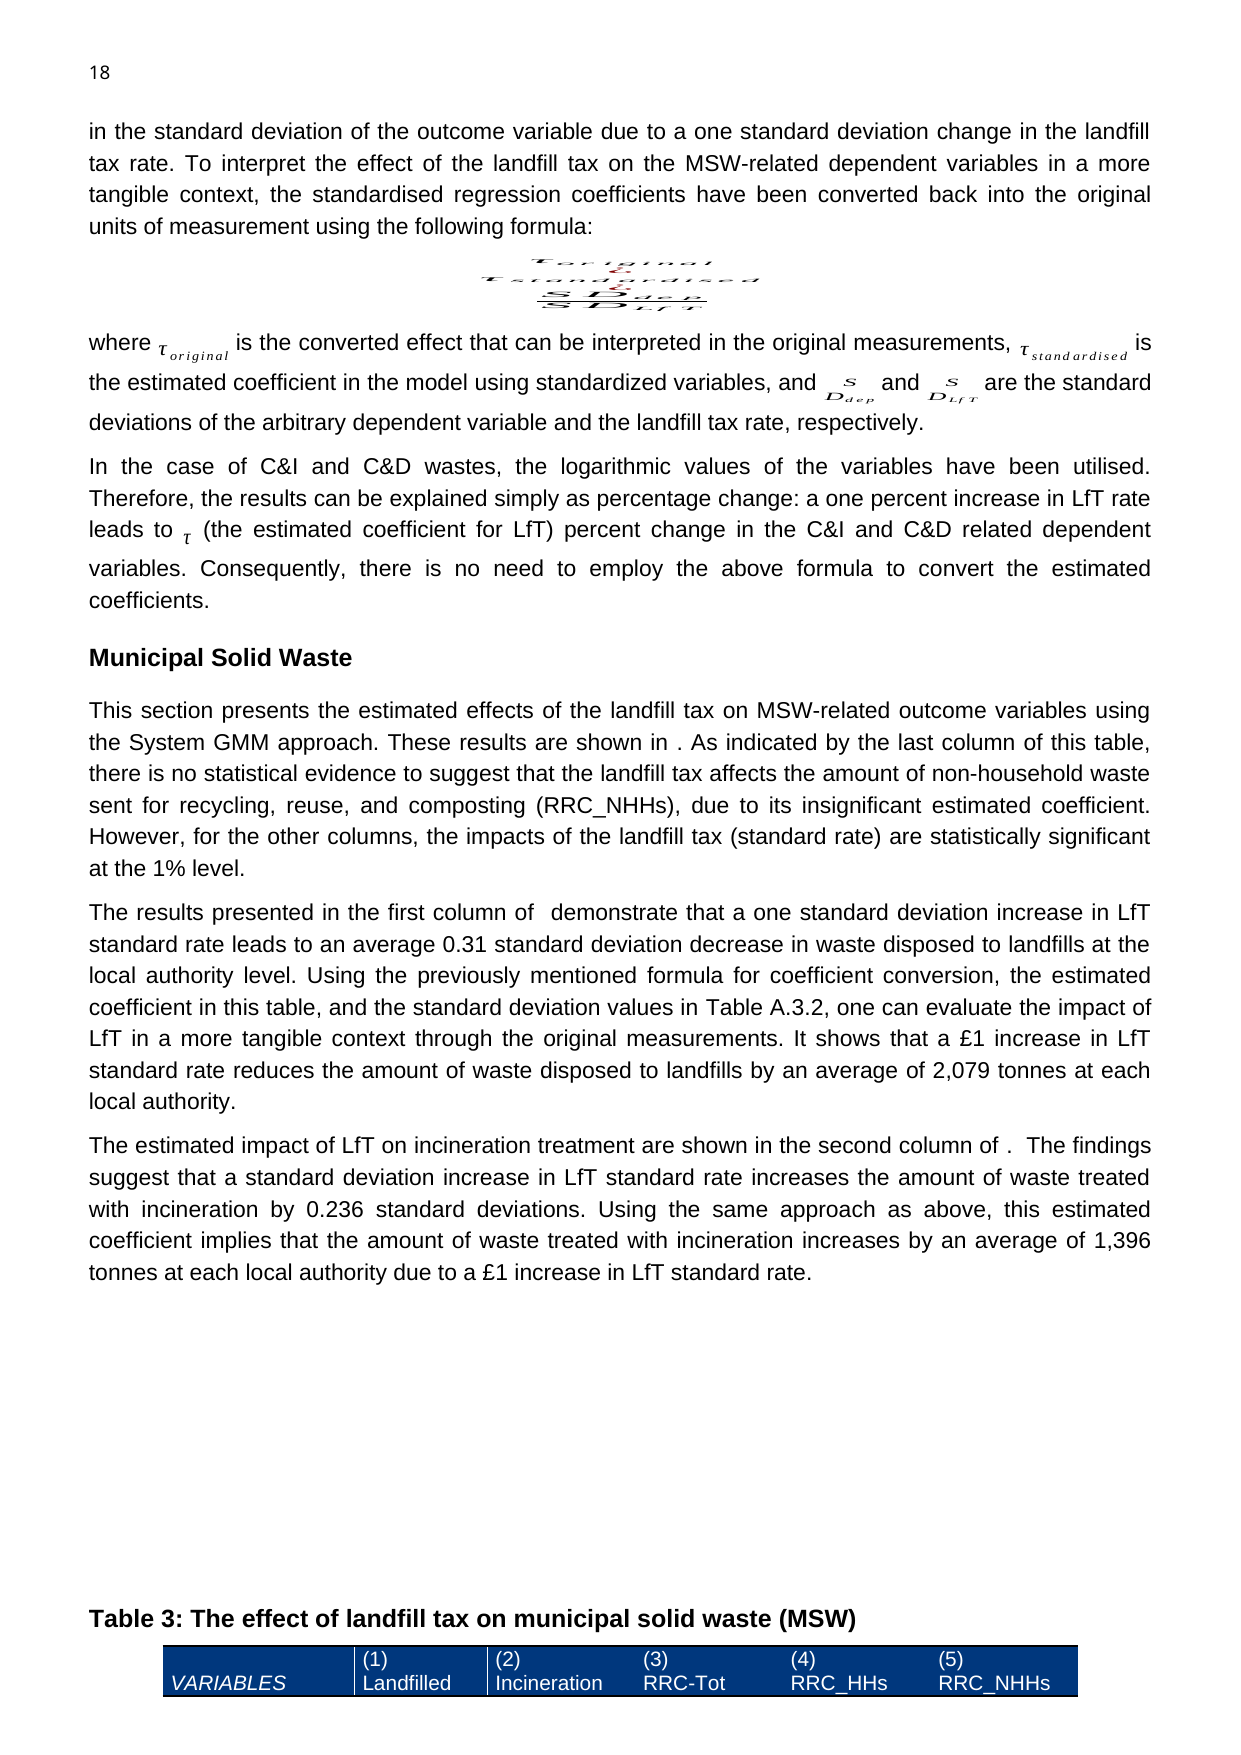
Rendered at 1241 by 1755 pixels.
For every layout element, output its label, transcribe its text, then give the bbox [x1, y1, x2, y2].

table_header (3) [635, 1647, 783, 1671]
table_cell [488, 1697, 635, 1720]
text in the standard deviation of the outcome variable due to a one standard deviation change in the landfill tax rate. To interpret the effect of the landfill tax on the MSW-related dependent variables in a more tangible context, the standardised regression coefficients have been converted back into the original units of measurement using the following formula: [89, 118, 1152, 239]
table_cell [163, 1697, 354, 1720]
table_cell RRC_NHHs [930, 1671, 1078, 1695]
text The results presented in the first column of Table 3 demonstrate that a one standard deviation increase in LfT standard rate leads to an average 0.31 standard deviation decrease in waste disposed to landfills at the local authority level. Using the previously mentioned formula for coefficient conversion, the estimated coefficient in this table, and the standard deviation values in Table A.3.2, one can evaluate the impact of LfT in a more tangible context through the original measurements. It shows that a £1 increase in LfT standard rate reduces the amount of waste disposed to landfills by an average of 2,079 tonnes at each local authority. [89, 899, 1152, 1115]
table_header (2) [488, 1647, 635, 1671]
table_cell Landfilled [355, 1671, 487, 1695]
subtitle Municipal Solid Waste [89, 643, 1152, 672]
text where is the converted effect that can be interpreted in the original measurements, is the estimated coefficient in the model using standardized variables, and and are the standard deviations of the arbitrary dependent variable and the landfill tax rate, respectively. [89, 329, 1152, 435]
table_cell [783, 1697, 930, 1720]
table_cell [635, 1697, 783, 1720]
table_cell RRC-Tot [635, 1671, 783, 1695]
table_cell [355, 1697, 487, 1720]
table_header (5) [930, 1647, 1078, 1671]
table_cell Incineration [488, 1671, 635, 1695]
table_cell [930, 1697, 1078, 1720]
table_header (4) [783, 1647, 930, 1671]
text Table 3: The effect of landfill tax on municipal solid waste (MSW) [89, 1604, 915, 1633]
table_header [163, 1647, 354, 1671]
text The estimated impact of LfT on incineration treatment are shown in the second column of Table 3. The findings suggest that a standard deviation increase in LfT standard rate increases the amount of waste treated with incineration by 0.236 standard deviations. Using the same approach as above, this estimated coefficient implies that the amount of waste treated with incineration increases by an average of 1,396 tonnes at each local authority due to a £1 increase in LfT standard rate. [89, 1132, 1152, 1285]
table_cell VARIABLES [163, 1671, 354, 1695]
text In the case of C&I and C&D wastes, the logarithmic values of the variables have been utilised. Therefore, the results can be explained simply as percentage change: a one percent increase in LfT rate leads to (the estimated coefficient for LfT) percent change in the C&I and C&D related dependent variables. Consequently, there is no need to employ the above formula to convert the estimated coefficients. [89, 453, 1152, 613]
table_cell RRC_HHs [783, 1671, 930, 1695]
text This section presents the estimated effects of the landfill tax on MSW-related outcome variables using the System GMM approach. These results are shown in Table 3. As indicated by the last column of this table, there is no statistical evidence to suggest that the landfill tax affects the amount of non-household waste sent for recycling, reuse, and composting (RRC_NHHs), due to its insignificant estimated coefficient. However, for the other columns, the impacts of the landfill tax (standard rate) are statistically significant at the 1% level. [89, 697, 1152, 881]
table_header (1) [355, 1647, 487, 1671]
